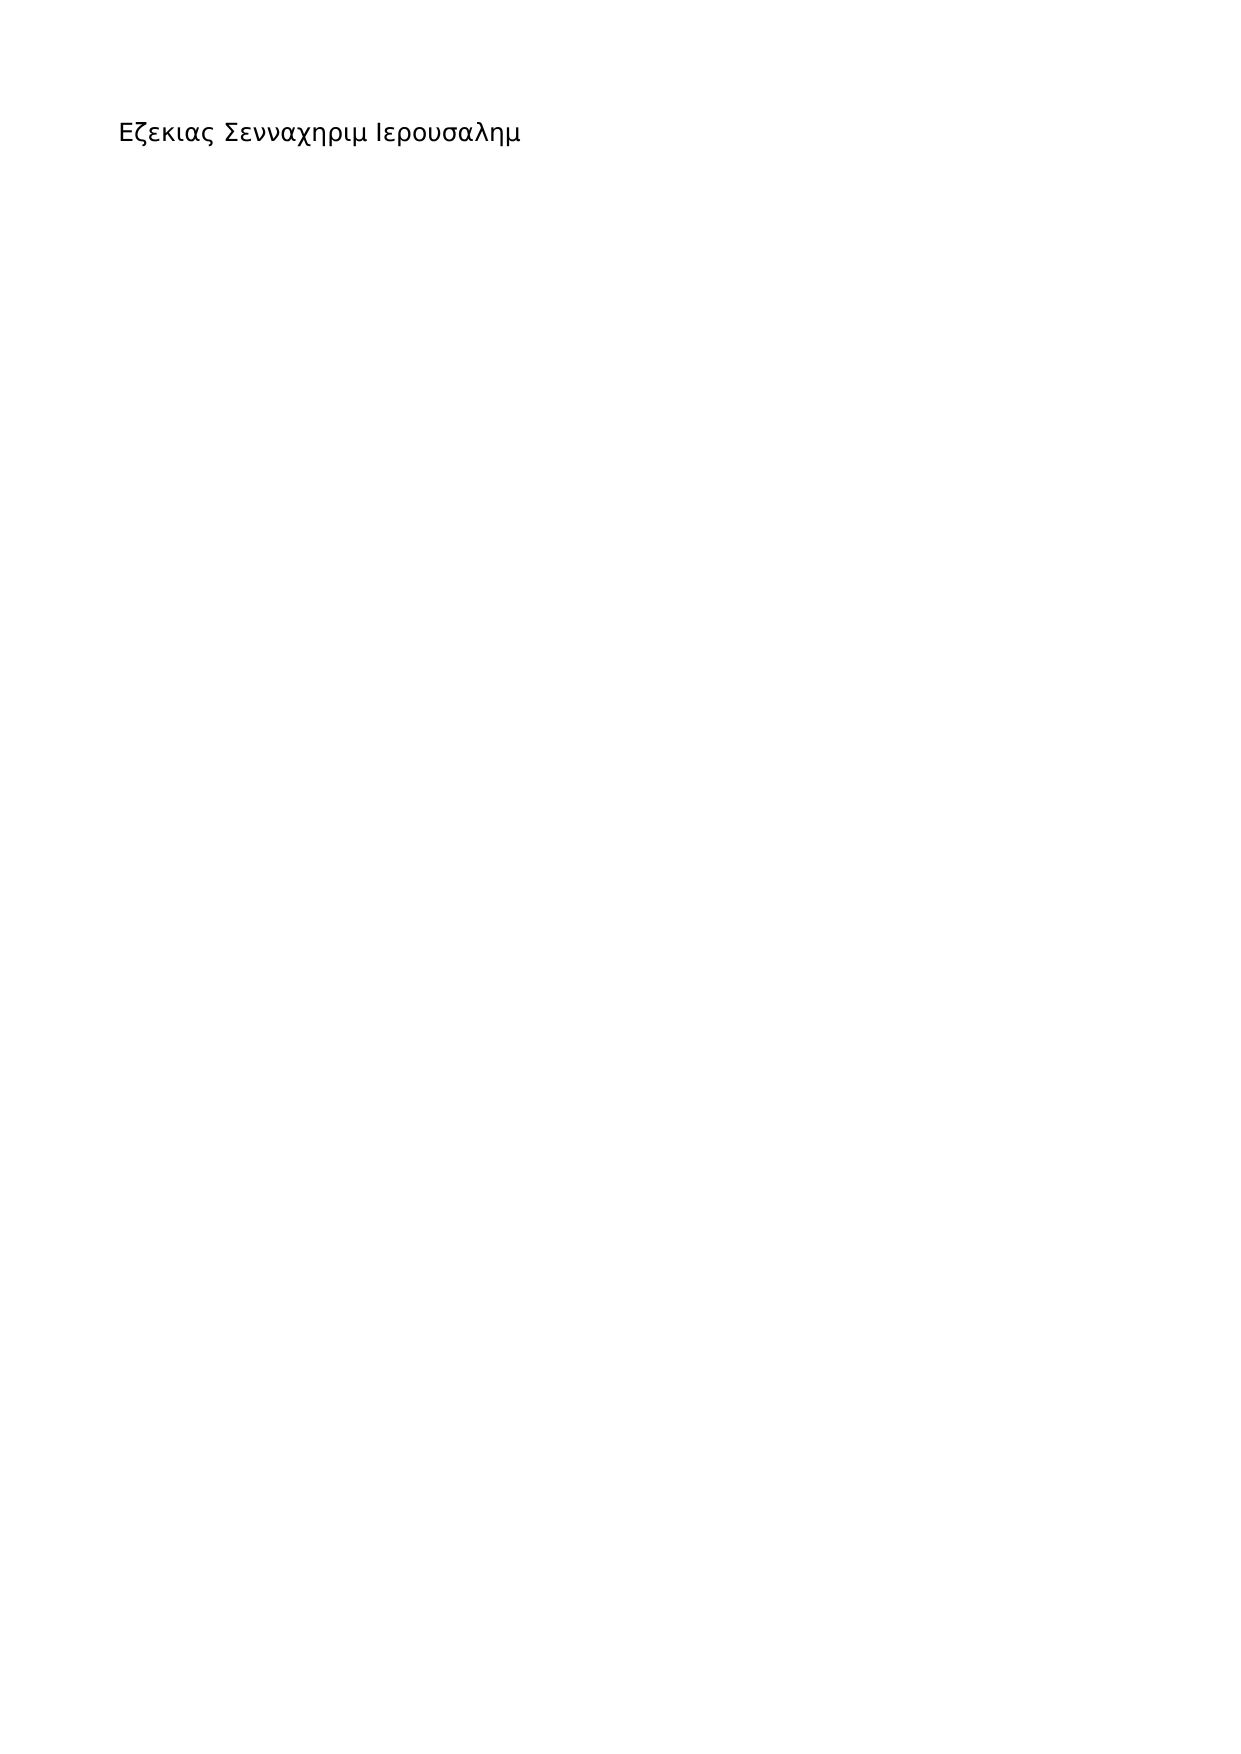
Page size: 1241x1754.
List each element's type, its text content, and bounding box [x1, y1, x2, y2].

text Εζεκιας Σενναχηριμ Ιερουσαλημ [118, 118, 1122, 147]
